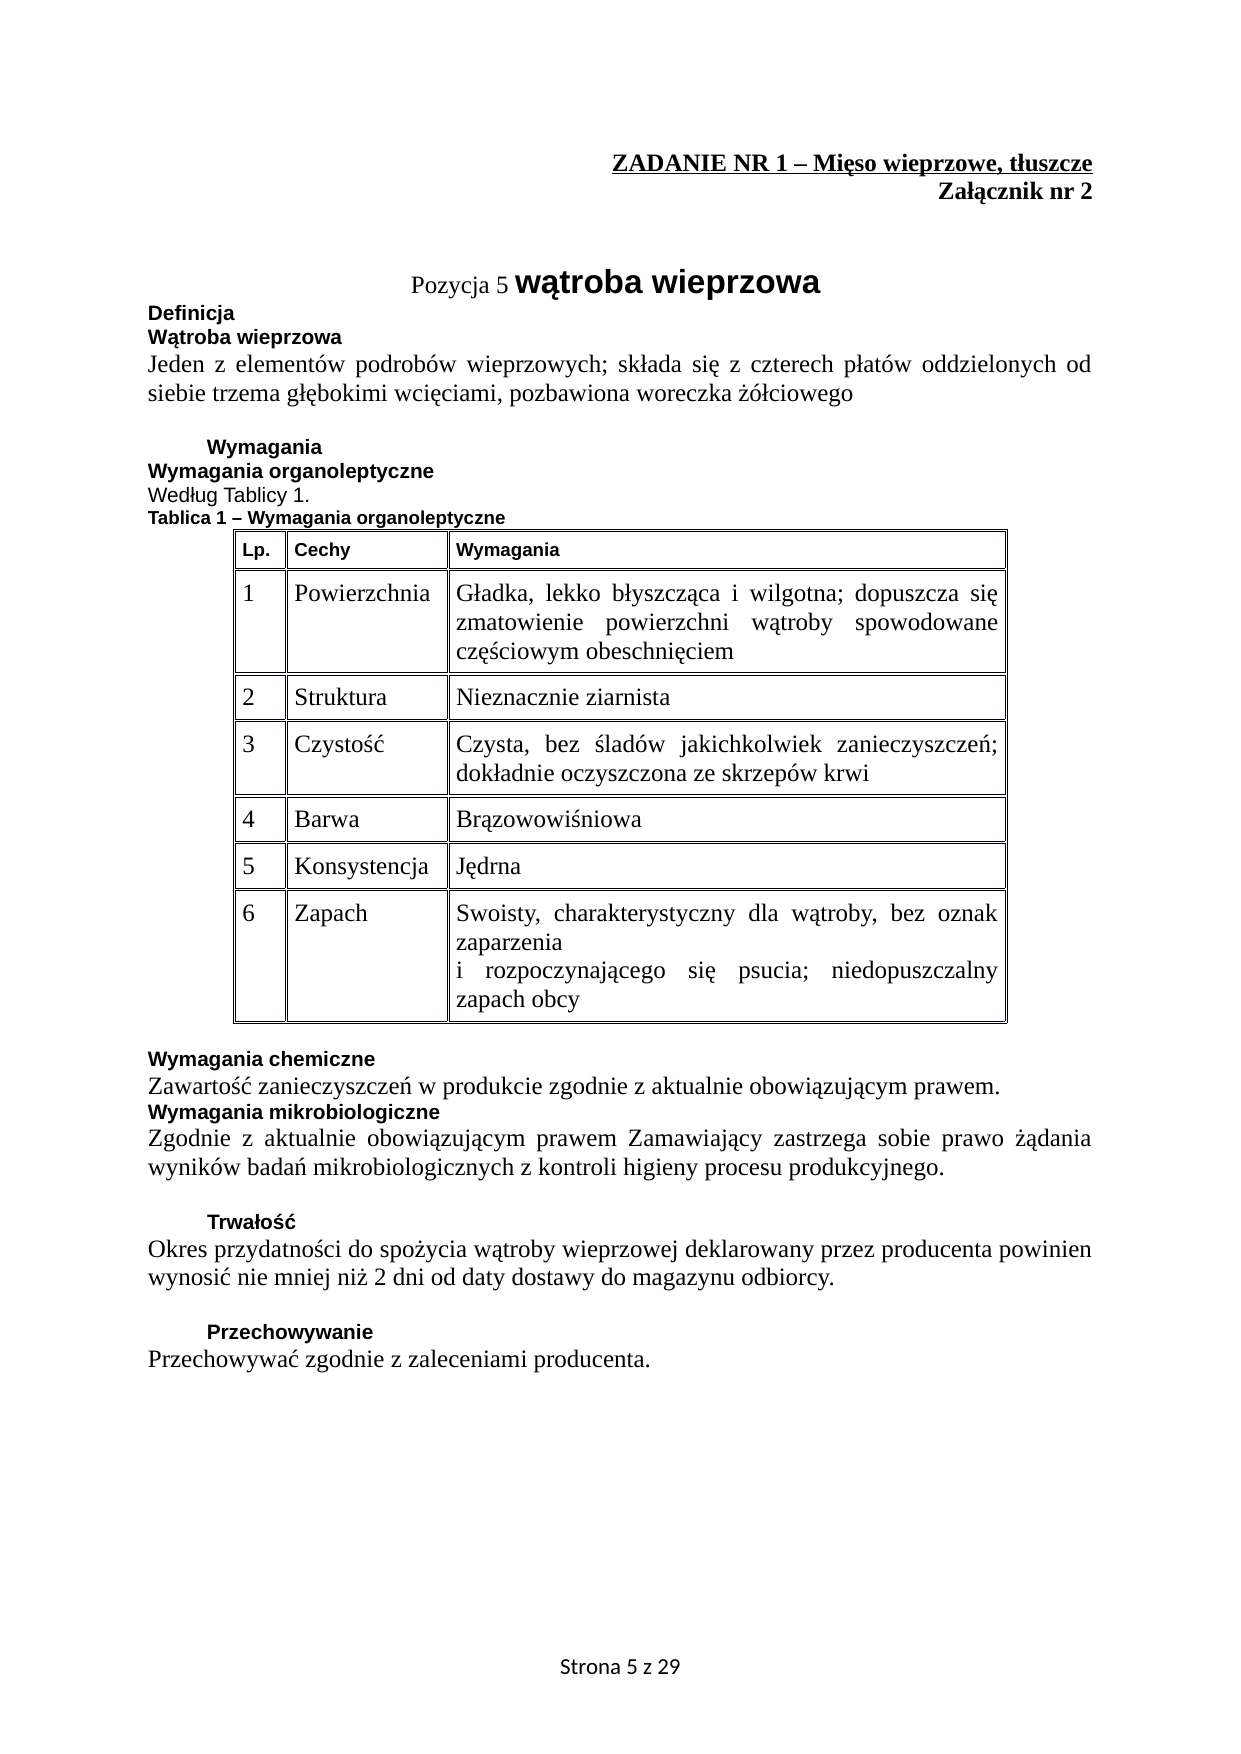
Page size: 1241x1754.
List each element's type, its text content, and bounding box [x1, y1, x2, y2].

table_cell Zapach [288, 891, 447, 1021]
table_cell 5 [236, 844, 285, 888]
table_cell 4 [236, 798, 285, 841]
table_cell Powierzchnia [288, 571, 447, 672]
table_cell Struktura [288, 676, 447, 719]
text Pozycja 5 wątroba wieprzowa [148, 263, 1093, 301]
text Zgodnie z aktualnie obowiązującym prawem Zamawiający zastrzega sobie prawo żądania wyników badań mikrobiologicznych z kontroli higieny procesu produkcyjnego. [148, 1123, 1093, 1181]
table_header Lp. [236, 532, 285, 568]
text Zawartość zanieczyszczeń w produkcie zgodnie z aktualnie obowiązującym prawem. [148, 1071, 1093, 1099]
table_cell Gładka, lekko błyszcząca i wilgotna; dopuszcza się zmatowienie powierzchni wątroby spowodowane częściowym obeschnięciem [450, 571, 1005, 672]
table_cell Nieznacznie ziarnista [450, 676, 1005, 719]
table_cell Barwa [288, 798, 447, 841]
subtitle Tablica 1 – Wymagania organoleptyczne [148, 507, 1093, 529]
table_cell Jędrna [450, 844, 1005, 888]
table_cell Konsystencja [288, 844, 447, 888]
text Wymagania organoleptyczne [148, 459, 1093, 483]
text Wątroba wieprzowa [148, 325, 1093, 349]
table_cell Swoisty, charakterystyczny dla wątroby, bez oznak zaparzenia i rozpoczynającego się psucia; niedopuszczalny zapach obcy [450, 891, 1005, 1021]
text Przechowywać zgodnie z zaleceniami producenta. [148, 1344, 1093, 1373]
text Definicja [148, 301, 1093, 325]
table_header Wymagania [450, 532, 1005, 568]
table_cell Brązowowiśniowa [450, 798, 1005, 841]
text Wymagania [148, 435, 1093, 459]
table_cell 6 [236, 891, 285, 1021]
text Jeden z elementów podrobów wieprzowych; składa się z czterech płatów oddzielonych od siebie trzema głębokimi wcięciami, pozbawiona woreczka żółciowego [148, 349, 1093, 406]
table_cell Czystość [288, 722, 447, 794]
table_cell Czysta, bez śladów jakichkolwiek zanieczyszczeń; dokładnie oczyszczona ze skrzepów krwi [450, 722, 1005, 794]
text ZADANIE NR 1 – Mięso wieprzowe, tłuszcze Załącznik nr 2 [148, 148, 1093, 205]
text Wymagania mikrobiologiczne [148, 1099, 1093, 1123]
table_cell 2 [236, 676, 285, 719]
table_cell 1 [236, 571, 285, 672]
text Okres przydatności do spożycia wątroby wieprzowej deklarowany przez producenta powinien wynosić nie mniej niż 2 dni od daty dostawy do magazynu odbiorcy. [148, 1234, 1093, 1291]
text Trwałość [177, 1210, 1093, 1234]
table_header Cechy [288, 532, 447, 568]
table_cell 3 [236, 722, 285, 794]
text Przechowywanie [148, 1320, 1093, 1344]
text Według Tablicy 1. [148, 483, 1093, 507]
text Wymagania chemiczne [148, 1047, 1093, 1071]
